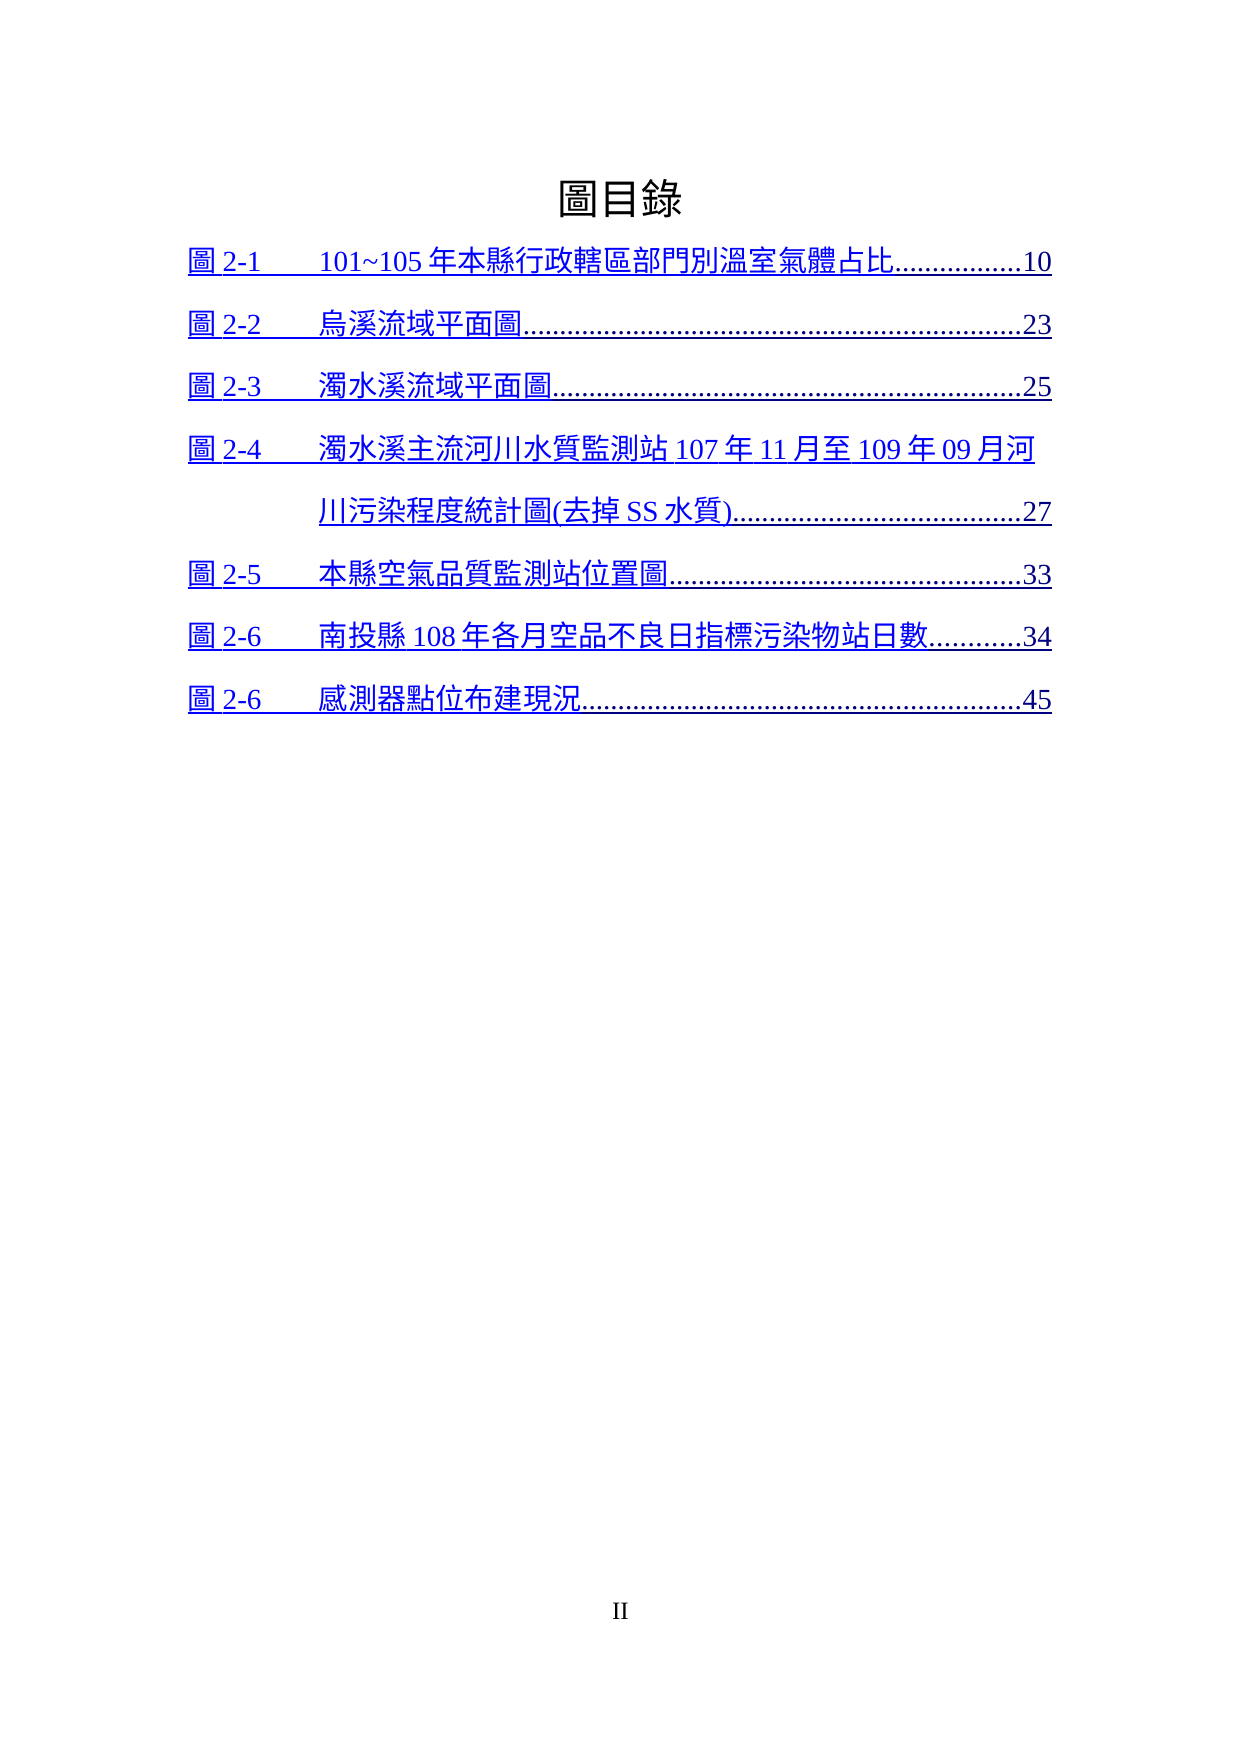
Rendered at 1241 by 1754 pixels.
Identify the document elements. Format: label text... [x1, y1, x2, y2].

text 圖2-5 本縣空氣品質監測站位置圖 33 [187, 530, 1053, 592]
text 圖2-1 101~105年本縣行政轄區部門別溫室氣體占比 10 [187, 217, 1053, 280]
text 圖2-6 南投縣108年各月空品不良日指標污染物站日數 34 [187, 592, 1053, 655]
text 圖2-2 烏溪流域平面圖 23 [187, 280, 1053, 342]
text 圖2-4 濁水溪主流河川水質監測站107年11月至109年09月河川污染程度統計圖(去掉SS水質) 27 [187, 405, 1053, 530]
text 圖2-6 感測器點位布建現況 45 [187, 655, 1053, 717]
text 圖目錄 [187, 155, 1053, 217]
text 圖2-3 濁水溪流域平面圖 25 [187, 342, 1053, 405]
